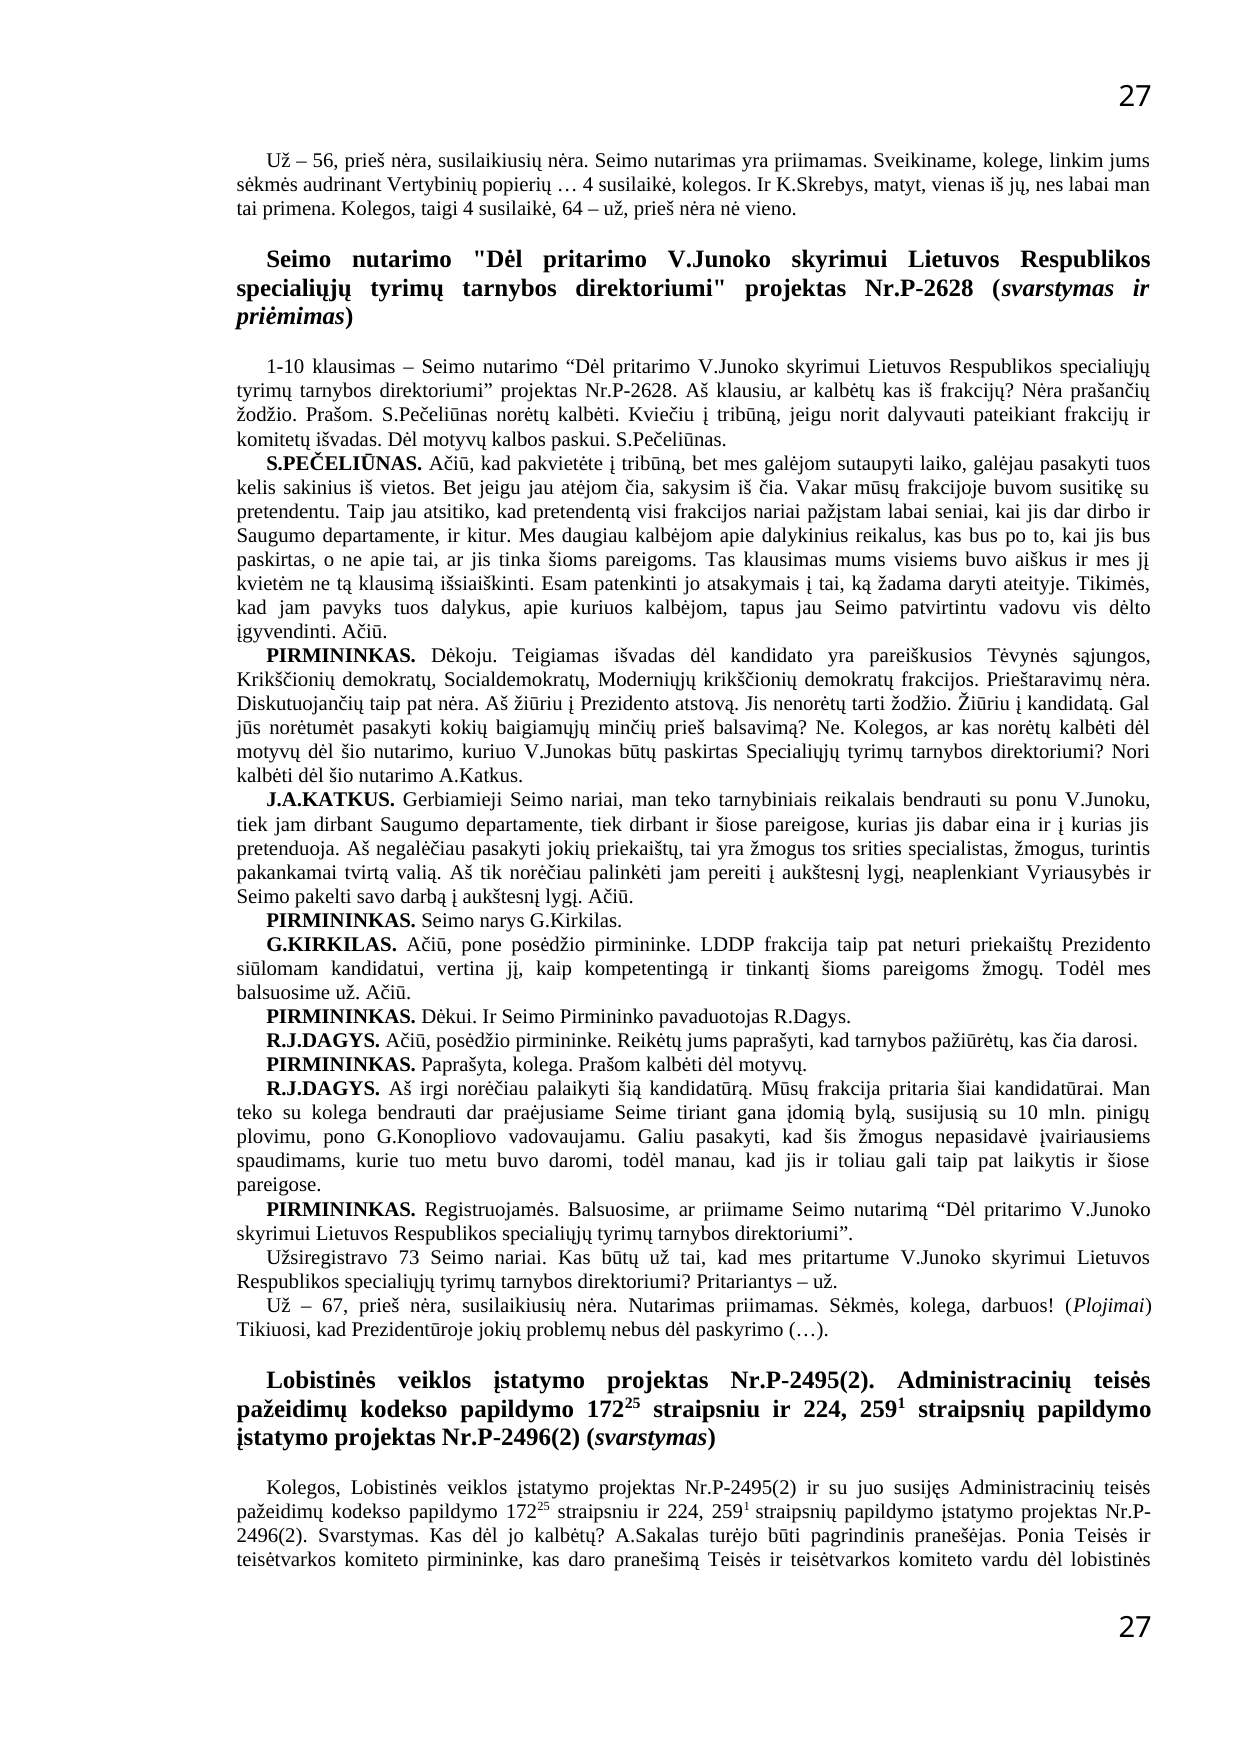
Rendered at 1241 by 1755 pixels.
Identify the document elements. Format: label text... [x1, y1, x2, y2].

text PIRMININKAS. Seimo narys G.Kirkilas. [236, 908, 1152, 932]
text Seimo nutarimo "Dėl pritarimo V.Junoko skyrimui Lietuvos Respublikos specialiųjų tyrimų tarnybos direktoriumi" projektas Nr.P-2628 (svarstymas ir priėmimas) [236, 244, 1152, 330]
text Užsiregistravo 73 Seimo nariai. Kas būtų už tai, kad mes pritartume V.Junoko skyrimui Lietuvos Respublikos specialiųjų tyrimų tarnybos direktoriumi? Pritariantys – už. [236, 1244, 1152, 1293]
text PIRMININKAS. Paprašyta, kolega. Prašom kalbėti dėl motyvų. [236, 1052, 1152, 1076]
text 1-10 klausimas – Seimo nutarimo “Dėl pritarimo V.Junoko skyrimui Lietuvos Respublikos specialiųjų tyrimų tarnybos direktoriumi” projektas Nr.P-2628. Aš klausiu, ar kalbėtų kas iš frakcijų? Nėra prašančių žodžio. Prašom. S.Pečeliūnas norėtų kalbėti. Kviečiu į tribūną, jeigu norit dalyvauti pateikiant frakcijų ir komitetų išvadas. Dėl motyvų kalbos paskui. S.Pečeliūnas. [236, 354, 1152, 451]
text PIRMININKAS. Dėkoju. Teigiamas išvadas dėl kandidato yra pareiškusios Tėvynės sąjungos, Krikščionių demokratų, Socialdemokratų, Moderniųjų krikščionių demokratų frakcijos. Prieštaravimų nėra. Diskutuojančių taip pat nėra. Aš žiūriu į Prezidento atstovą. Jis nenorėtų tarti žodžio. Žiūriu į kandidatą. Gal jūs norėtumėt pasakyti kokių baigiamųjų minčių prieš balsavimą? Ne. Kolegos, ar kas norėtų kalbėti dėl motyvų dėl šio nutarimo, kuriuo V.Junokas būtų paskirtas Specialiųjų tyrimų tarnybos direktoriumi? Nori kalbėti dėl šio nutarimo A.Katkus. [236, 643, 1152, 787]
text PIRMININKAS. Registruojamės. Balsuosime, ar priimame Seimo nutarimą “Dėl pritarimo V.Junoko skyrimui Lietuvos Respublikos specialiųjų tyrimų tarnybos direktoriumi”. [236, 1196, 1152, 1244]
text G.KIRKILAS. Ačiū, pone posėdžio pirmininke. LDDP frakcija taip pat neturi priekaištų Prezidento siūlomam kandidatui, vertina jį, kaip kompetentingą ir tinkantį šioms pareigoms žmogų. Todėl mes balsuosime už. Ačiū. [236, 932, 1152, 1004]
text J.A.KATKUS. Gerbiamieji Seimo nariai, man teko tarnybiniais reikalais bendrauti su ponu V.Junoku, tiek jam dirbant Saugumo departamente, tiek dirbant ir šiose pareigose, kurias jis dabar eina ir į kurias jis pretenduoja. Aš negalėčiau pasakyti jokių priekaištų, tai yra žmogus tos srities specialistas, žmogus, turintis pakankamai tvirtą valią. Aš tik norėčiau palinkėti jam pereiti į aukštesnį lygį, neaplenkiant Vyriausybės ir Seimo pakelti savo darbą į aukštesnį lygį. Ačiū. [236, 787, 1152, 908]
text Už – 67, prieš nėra, susilaikiusių nėra. Nutarimas priimamas. Sėkmės, kolega, darbuos! (Plojimai) Tikiuosi, kad Prezidentūroje jokių problemų nebus dėl paskyrimo (…). [236, 1293, 1152, 1341]
text PIRMININKAS. Dėkui. Ir Seimo Pirmininko pavaduotojas R.Dagys. [236, 1004, 1152, 1028]
text R.J.DAGYS. Aš irgi norėčiau palaikyti šią kandidatūrą. Mūsų frakcija pritaria šiai kandidatūrai. Man teko su kolega bendrauti dar praėjusiame Seime tiriant gana įdomią bylą, susijusią su 10 mln. pinigų plovimu, pono G.Konopliovo vadovaujamu. Galiu pasakyti, kad šis žmogus nepasidavė įvairiausiems spaudimams, kurie tuo metu buvo daromi, todėl manau, kad jis ir toliau gali taip pat laikytis ir šiose pareigose. [236, 1076, 1152, 1196]
text Kolegos, Lobistinės veiklos įstatymo projektas Nr.P-2495(2) ir su juo susijęs Administracinių teisės pažeidimų kodekso papildymo 17225 straipsniu ir 224, 2591 straipsnių papildymo įstatymo projektas Nr.P-2496(2). Svarstymas. Kas dėl jo kalbėtų? A.Sakalas turėjo būti pagrindinis pranešėjas. Ponia Teisės ir teisėtvarkos komiteto pirmininke, kas daro pranešimą Teisės ir teisėtvarkos komiteto vardu dėl lobistinės [236, 1475, 1152, 1571]
text R.J.DAGYS. Ačiū, posėdžio pirmininke. Reikėtų jums paprašyti, kad tarnybos pažiūrėtų, kas čia darosi. [236, 1028, 1152, 1052]
text Lobistinės veiklos įstatymo projektas Nr.P-2495(2). Administracinių teisės pažeidimų kodekso papildymo 17225 straipsniu ir 224, 2591 straipsnių papildymo įstatymo projektas Nr.P-2496(2) (svarstymas) [236, 1365, 1152, 1451]
text Už – 56, prieš nėra, susilaikiusių nėra. Seimo nutarimas yra priimamas. Sveikiname, kolege, linkim jums sėkmės audrinant Vertybinių popierių … 4 susilaikė, kolegos. Ir K.Skrebys, matyt, vienas iš jų, nes labai man tai primena. Kolegos, taigi 4 susilaikė, 64 – už, prieš nėra nė vieno. [236, 148, 1152, 220]
text S.PEČELIŪNAS. Ačiū, kad pakvietėte į tribūną, bet mes galėjom sutaupyti laiko, galėjau pasakyti tuos kelis sakinius iš vietos. Bet jeigu jau atėjom čia, sakysim iš čia. Vakar mūsų frakcijoje buvom susitikę su pretendentu. Taip jau atsitiko, kad pretendentą visi frakcijos nariai pažįstam labai seniai, kai jis dar dirbo ir Saugumo departamente, ir kitur. Mes daugiau kalbėjom apie dalykinius reikalus, kas bus po to, kai jis bus paskirtas, o ne apie tai, ar jis tinka šioms pareigoms. Tas klausimas mums visiems buvo aiškus ir mes jį kvietėm ne tą klausimą išsiaiškinti. Esam patenkinti jo atsakymais į tai, ką žadama daryti ateityje. Tikimės, kad jam pavyks tuos dalykus, apie kuriuos kalbėjom, tapus jau Seimo patvirtintu vadovu vis dėlto įgyvendinti. Ačiū. [236, 451, 1152, 643]
